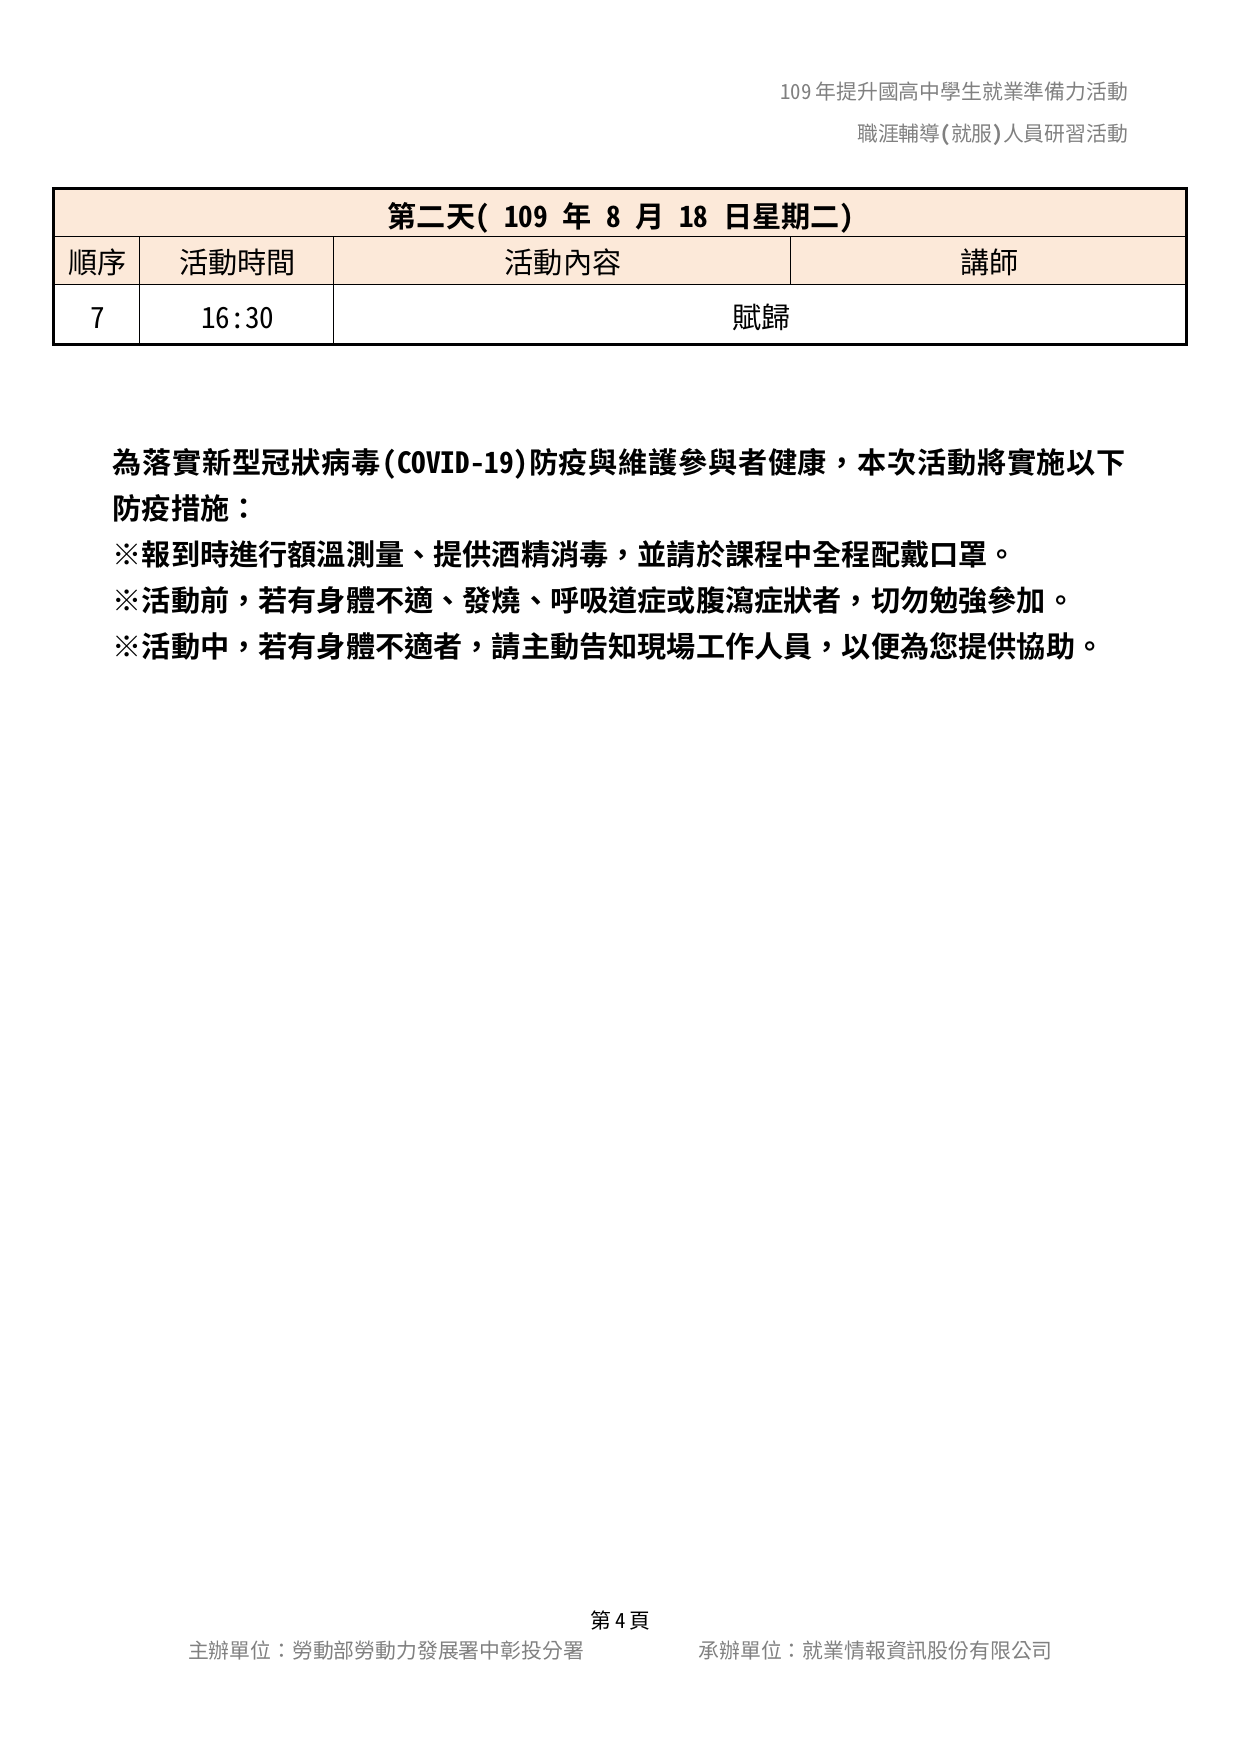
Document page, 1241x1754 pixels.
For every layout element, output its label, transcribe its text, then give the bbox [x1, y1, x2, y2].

text 備註： [0, 391, 1128, 437]
text ※活動中，若有身體不適者，請主動告知現場工作人員，以便為您提供協助。 [112, 621, 1128, 666]
table_cell 活動內容 [334, 237, 790, 284]
table_cell 賦歸 [334, 285, 1185, 342]
table_cell 順序 [55, 237, 139, 284]
text ※活動前，若有身體不適、發燒、呼吸道症或腹瀉症狀者，切勿勉強參加。 [112, 575, 1128, 621]
table_cell 16:30 [140, 285, 333, 342]
table_cell 7 [55, 285, 139, 342]
table_cell 活動時間 [140, 237, 333, 284]
table_header 第二天( 109 年 8 月 18 日星期二) [55, 190, 1185, 236]
text ※報到時進行額溫測量、提供酒精消毒，並請於課程中全程配戴口罩。 [112, 529, 1128, 575]
text 為落實新型冠狀病毒(COVID-19)防疫與維護參與者健康，本次活動將實施以下防疫措施： [112, 437, 1128, 529]
table_cell 講師 [791, 237, 1185, 284]
